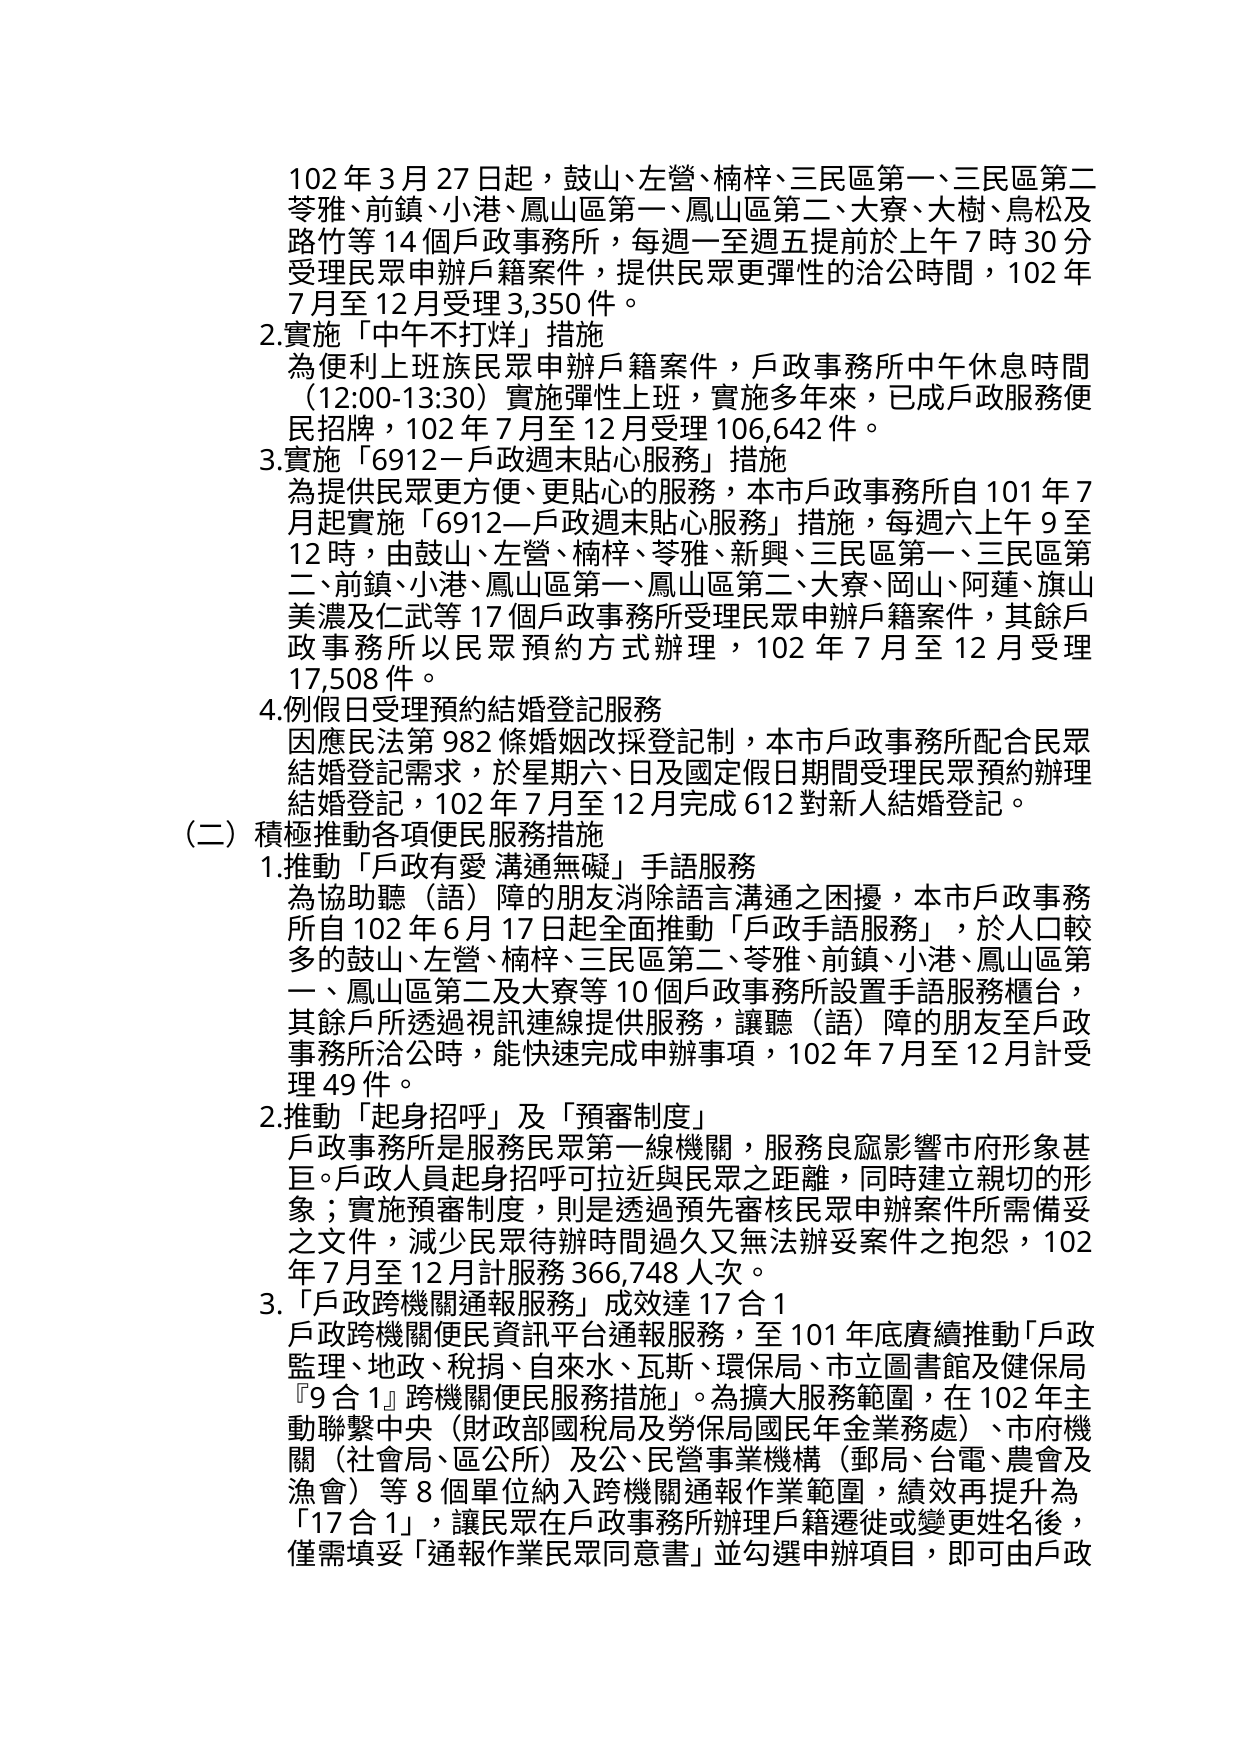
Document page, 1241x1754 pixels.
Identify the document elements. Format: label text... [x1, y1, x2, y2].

text 102年3月27日起，鼓山、左營、楠梓、三民區第一、三民區第二、苓雅、前鎮、小港、鳳山區第一、鳳山區第二、大寮、大樹、鳥松及路竹等14個戶政事務所，每週一至週五提前於上午7時30分受理民眾申辦戶籍案件，提供民眾更彈性的洽公時間，102年7月至12月受理3,350件。 [288, 164, 1092, 321]
text 2.推動「起身招呼」及「預審制度」 [259, 1102, 1092, 1133]
text 戶政事務所是服務民眾第一線機關，服務良窳影響市府形象甚巨。戶政人員起身招呼可拉近與民眾之距離，同時建立親切的形象；實施預審制度，則是透過預先審核民眾申辦案件所需備妥之文件，減少民眾待辦時間過久又無法辦妥案件之抱怨，102年7月至12月計服務366,748人次。 [288, 1133, 1092, 1289]
text 1.推動「戶政有愛 溝通無礙」手語服務 [259, 852, 1092, 883]
text 3.實施「6912－戶政週末貼心服務」措施 [259, 446, 1092, 477]
text 為便利上班族民眾申辦戶籍案件，戶政事務所中午休息時間（12:00-13:30）實施彈性上班，實施多年來，已成戶政服務便民招牌，102年7月至12月受理106,642件。 [288, 352, 1092, 446]
text 4.例假日受理預約結婚登記服務 [259, 696, 1092, 727]
text 為協助聽（語）障的朋友消除語言溝通之困擾，本市戶政事務所自102年6月17日起全面推動「戶政手語服務」，於人口較多的鼓山、左營、楠梓、三民區第二、苓雅、前鎮、小港、鳳山區第一、鳳山區第二及大寮等10個戶政事務所設置手語服務櫃台，其餘戶所透過視訊連線提供服務，讓聽（語）障的朋友至戶政事務所洽公時，能快速完成申辦事項，102年7月至12月計受理49件。 [288, 883, 1092, 1102]
text 3.「戶政跨機關通報服務」成效達17合1 [259, 1289, 1092, 1321]
text 2.實施「中午不打烊」措施 [259, 321, 1092, 352]
text 因應民法第982條婚姻改採登記制，本市戶政事務所配合民眾結婚登記需求，於星期六、日及國定假日期間受理民眾預約辦理結婚登記，102年7月至12月完成612對新人結婚登記。 [288, 727, 1092, 821]
text 為提供民眾更方便、更貼心的服務，本市戶政事務所自101年7月起實施「6912—戶政週末貼心服務」措施，每週六上午9至12時，由鼓山、左營、楠梓、苓雅、新興、三民區第一、三民區第二、前鎮、小港、鳳山區第一、鳳山區第二、大寮、岡山、阿蓮、旗山、美濃及仁武等17個戶政事務所受理民眾申辦戶籍案件，其餘戶政事務所以民眾預約方式辦理，102年7月至12月受理17,508件。 [288, 477, 1092, 696]
text 戶政跨機關便民資訊平台通報服務，至101年底賡續推動「戶政、監理、地政、稅捐、自來水、瓦斯、環保局、市立圖書館及健保局『9合1』跨機關便民服務措施」。為擴大服務範圍，在102年主動聯繫中央（財政部國稅局及勞保局國民年金業務處）、市府機關（社會局、區公所）及公、民營事業機構（郵局、台電、農會及漁會）等8個單位納入跨機關通報作業範圍，績效再提升為「17合1」，讓民眾在戶政事務所辦理戶籍遷徙或變更姓名後，僅需填妥「通報作業民眾同意書」並勾選申辦項目，即可由戶政人員於線上登錄並立即傳輸同意書至相關機關完成申請手續，節省民眾寶貴的時間，102年7月至12月計服務15,795件。 [288, 1321, 1092, 1571]
text （二）積極推動各項便民服務措施 [148, 821, 1092, 852]
